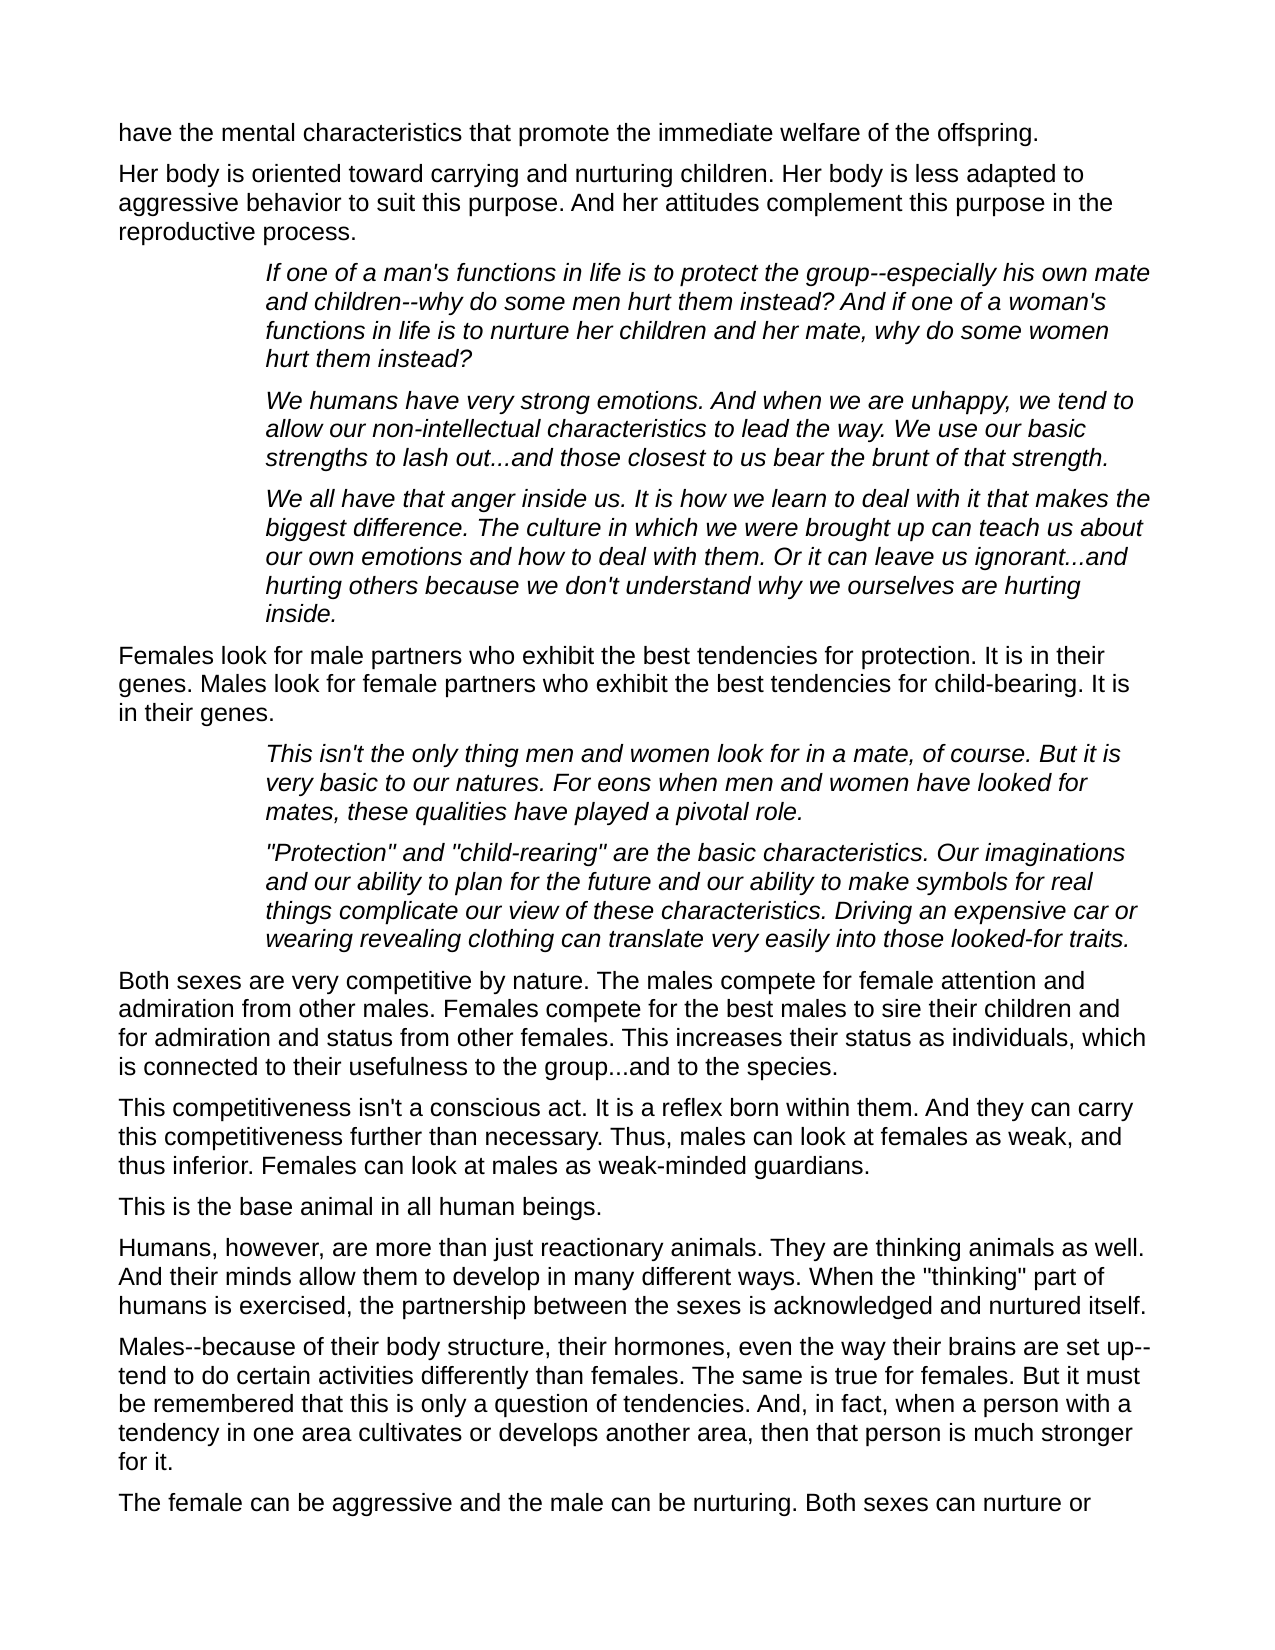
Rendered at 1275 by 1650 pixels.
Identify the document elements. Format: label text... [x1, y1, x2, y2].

text This is the base animal in all human beings. [118, 1192, 1157, 1221]
text Females look for male partners who exhibit the best tendencies for protection. It is in their genes. Males look for female partners who exhibit the best tendencies for child-bearing. It is in their genes. [118, 641, 1157, 727]
text Her body is oriented toward carrying and nurturing children. Her body is less adapted to aggressive behavior to suit this purpose. And her attitudes complement this purpose in the reproductive process. [118, 159, 1157, 246]
text Humans, however, are more than just reactionary animals. They are thinking animals as well. And their minds allow them to develop in many different ways. When the "thinking" part of humans is exercised, the partnership between the sexes is acknowledged and nurtured itself. [118, 1233, 1157, 1319]
text have the mental characteristics that promote the immediate welfare of the offspring. [118, 118, 1157, 147]
text This competitiveness isn't a conscious act. It is a reflex born within them. And they can carry this competitiveness further than necessary. Thus, males can look at females as weak, and thus inferior. Females can look at males as weak-minded guardians. [118, 1093, 1157, 1179]
list If one of a man's functions in life is to protect the group--especially his own mate and children--why do some men hurt them instead? And if one of a woman's functions in life is to nurture her children and her mate, why do some women hurt them instead? [236, 258, 1157, 373]
text Males--because of their body structure, their hormones, even the way their brains are set up--tend to do certain activities differently than females. The same is true for females. But it must be remembered that this is only a question of tendencies. And, in fact, when a person with a tendency in one area cultivates or develops another area, then that person is much stronger for it. [118, 1332, 1157, 1476]
text The female can be aggressive and the male can be nurturing. Both sexes can nurture or [118, 1488, 1157, 1517]
list This isn't the only thing men and women look for in a mate, of course. But it is very basic to our natures. For eons when men and women have looked for mates, these qualities have played a pivotal role. [236, 739, 1157, 826]
text Both sexes are very competitive by nature. The males compete for female attention and admiration from other males. Females compete for the best males to sire their children and for admiration and status from other females. This increases their status as individuals, which is connected to their usefulness to the group...and to the species. [118, 966, 1157, 1081]
list "Protection" and "child-rearing" are the basic characteristics. Our imaginations and our ability to plan for the future and our ability to make symbols for real things complicate our view of these characteristics. Driving an expensive car or wearing revealing clothing can translate very easily into those looked-for traits. [236, 838, 1157, 953]
list We all have that anger inside us. It is how we learn to deal with it that makes the biggest difference. The culture in which we were brought up can teach us about our own emotions and how to deal with them. Or it can leave us ignorant...and hurting others because we don't understand why we ourselves are hurting inside. [236, 484, 1157, 628]
list We humans have very strong emotions. And when we are unhappy, we tend to allow our non-intellectual characteristics to lead the way. We use our basic strengths to lash out...and those closest to us bear the brunt of that strength. [236, 386, 1157, 472]
